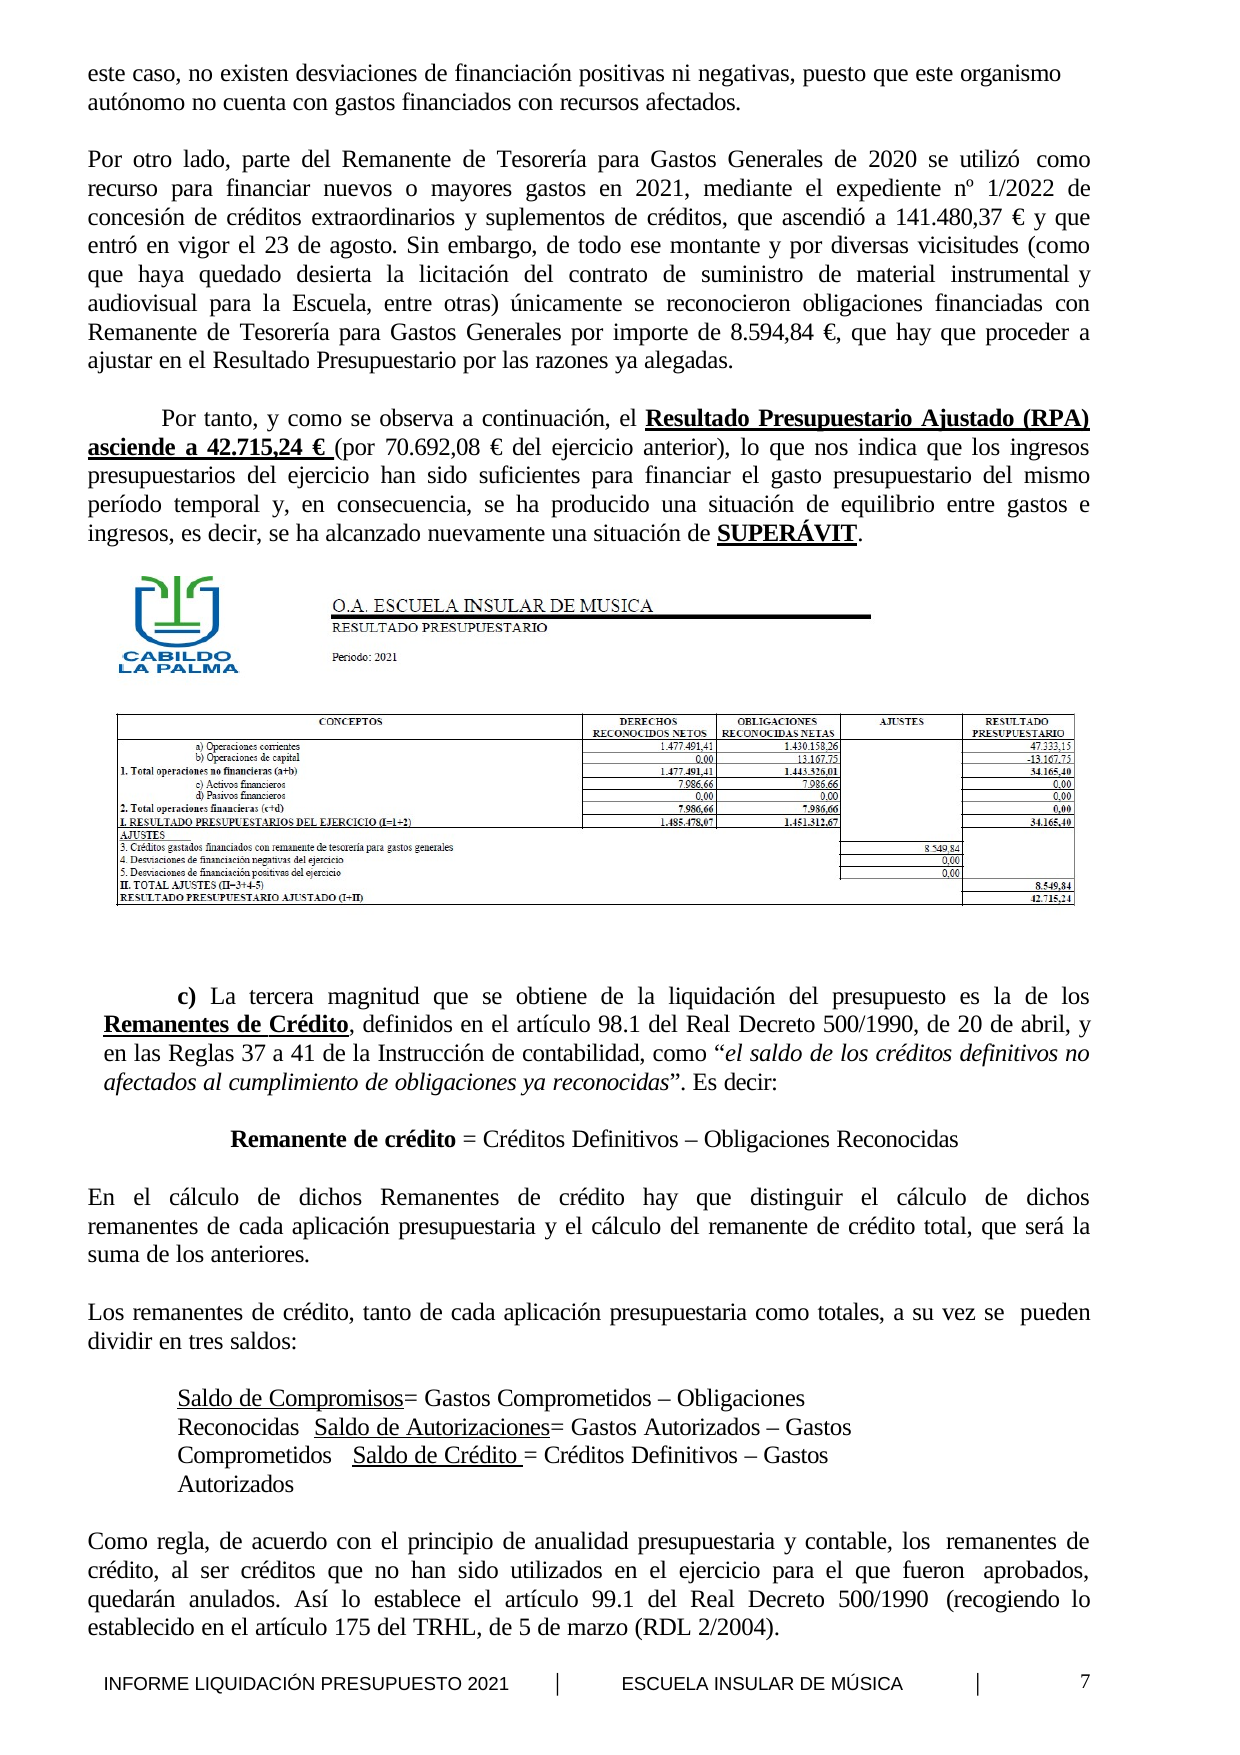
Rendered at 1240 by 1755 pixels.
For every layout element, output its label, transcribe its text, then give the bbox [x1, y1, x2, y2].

text Saldo de Compromisos= Gastos Comprometidos – Obligaciones Reconocidas Saldo de Autorizaciones= Gastos Autorizados – Gastos Comprometidos Saldo de Crédito = Créditos Definitivos – Gastos Autorizados [177, 1383, 923, 1497]
text este caso, no existen desviaciones de financiación positivas ni negativas, puesto que este organismo autónomo no cuenta con gastos financiados con recursos afectados. [87, 58, 1091, 116]
text Por tanto, y como se observa a continuación, el Resultado Presupuestario Ajustado (RPA) asciende a 42.715,24 € (por 70.692,08 € del ejercicio anterior), lo que nos indica que los ingresos presupuestarios del ejercicio han sido suficientes para financiar el gasto presupuestario del mismo período temporal y, en consecuencia, se ha producido una situación de equilibrio entre gastos e ingresos, es decir, se ha alcanzado nuevamente una situación de SUPERÁVIT. [87, 403, 1091, 547]
text Los remanentes de crédito, tanto de cada aplicación presupuestaria como totales, a su vez se pueden dividir en tres saldos: [87, 1297, 1091, 1354]
text Por otro lado, parte del Remanente de Tesorería para Gastos Generales de 2020 se utilizó como recurso para financiar nuevos o mayores gastos en 2021, mediante el expediente nº 1/2022 de concesión de créditos extraordinarios y suplementos de créditos, que ascendió a 141.480,37 € y que entró en vigor el 23 de agosto. Sin embargo, de todo ese montante y por diversas vicisitudes (como que haya quedado desierta la licitación del contrato de suministro de material instrumental y audiovisual para la Escuela, entre otras) únicamente se reconocieron obligaciones financiadas con Remanente de Tesorería para Gastos Generales por importe de 8.594,84 €, que hay que proceder a ajustar en el Resultado Presupuestario por las razones ya alegadas. [87, 144, 1091, 374]
text c) La tercera magnitud que se obtiene de la liquidación del presupuesto es la de los Remanentes de Crédito, definidos en el artículo 98.1 del Real Decreto 500/1990, de 20 de abril, y en las Reglas 37 a 41 de la Instrucción de contabilidad, como “el saldo de los créditos definitivos no afectados al cumplimiento de obligaciones ya reconocidas”. Es decir: [103, 981, 1091, 1096]
text Como regla, de acuerdo con el principio de anualidad presupuestaria y contable, los remanentes de crédito, al ser créditos que no han sido utilizados en el ejercicio para el que fueron aprobados, quedarán anulados. Así lo establece el artículo 99.1 del Real Decreto 500/1990 (recogiendo lo establecido en el artículo 175 del TRHL, de 5 de marzo (RDL 2/2004). [87, 1526, 1091, 1641]
text Remanente de crédito = Créditos Definitivos – Obligaciones Reconocidas [230, 1124, 1102, 1153]
text En el cálculo de dichos Remanentes de crédito hay que distinguir el cálculo de dichos remanentes de cada aplicación presupuestaria y el cálculo del remanente de crédito total, que será la suma de los anteriores. [87, 1182, 1091, 1268]
